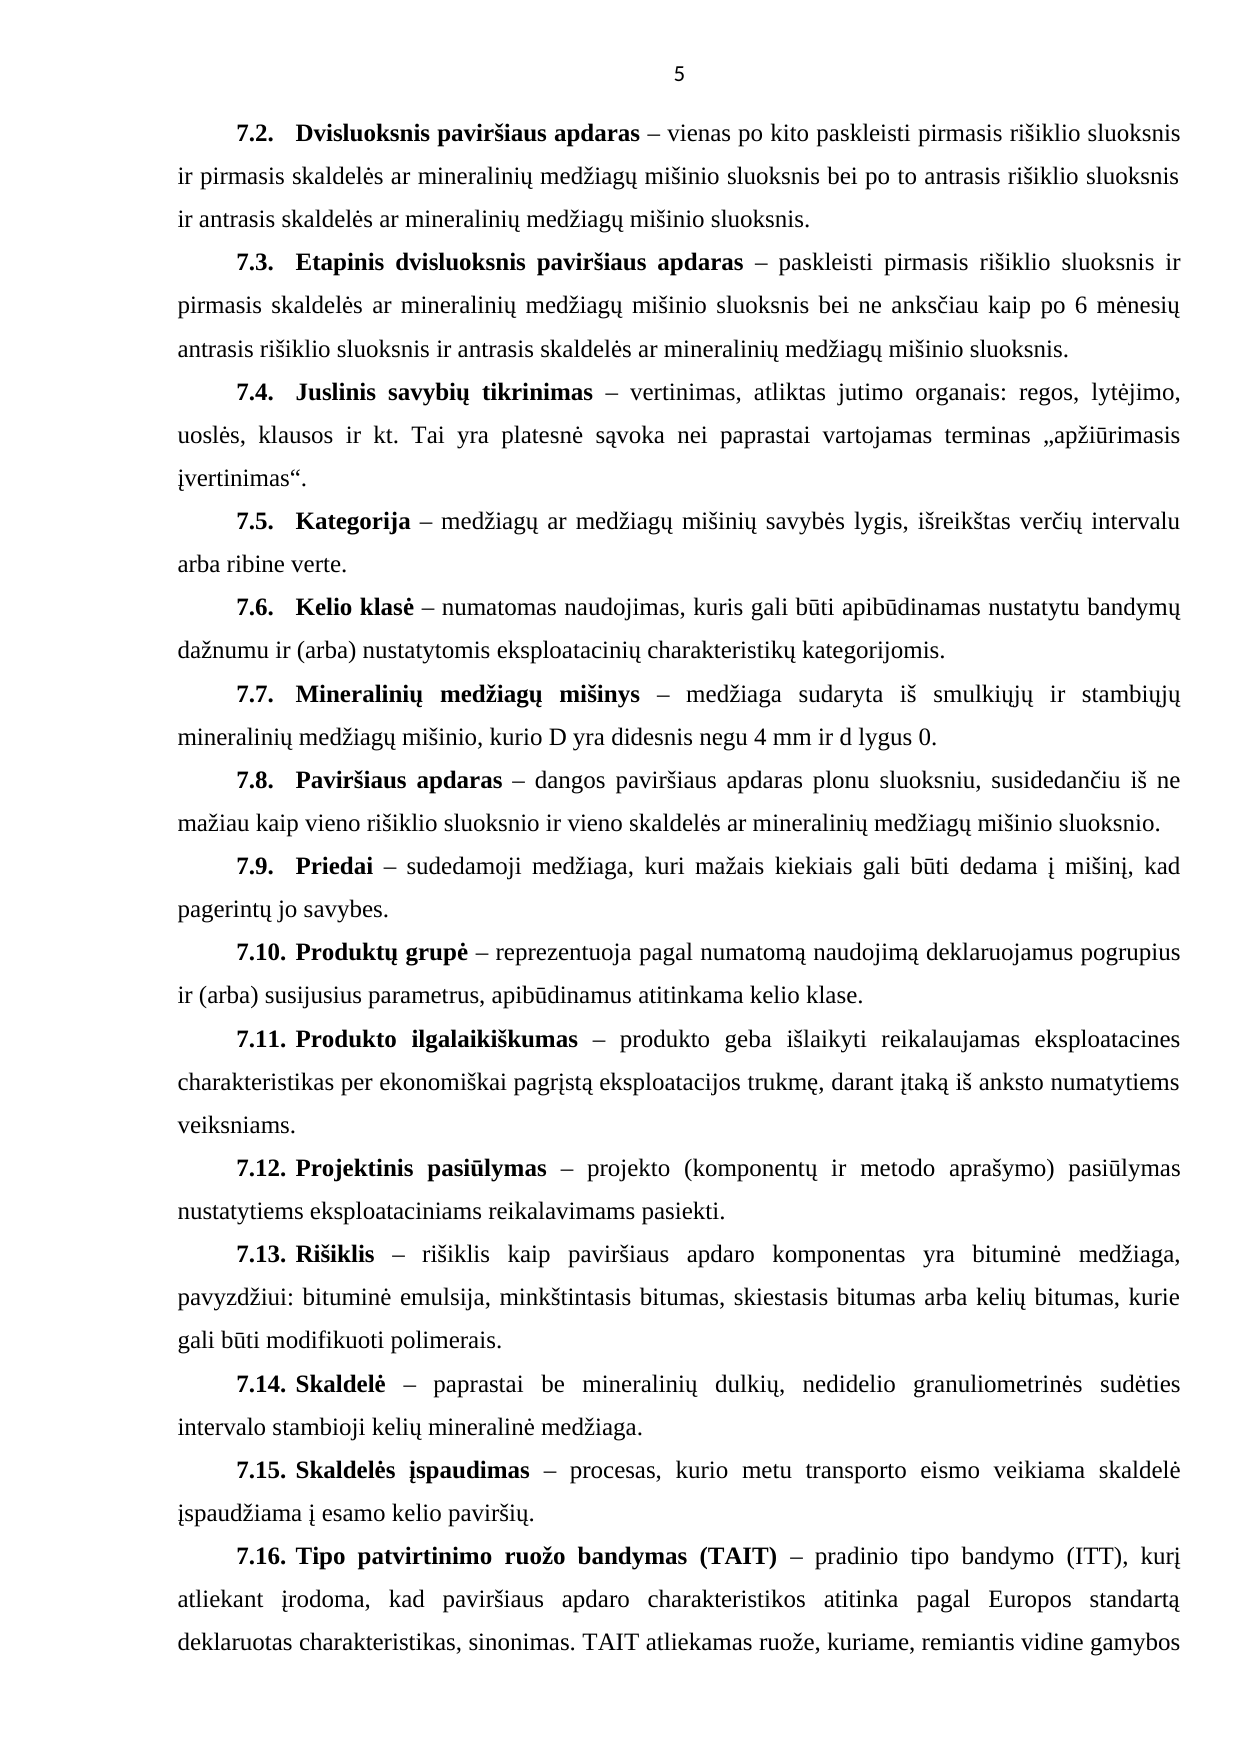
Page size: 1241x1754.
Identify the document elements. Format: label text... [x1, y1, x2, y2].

text 7.8. Paviršiaus apdaras – dangos paviršiaus apdaras plonu sluoksniu, susidedančiu iš ne mažiau kaip vieno rišiklio sluoksnio ir vieno skaldelės ar mineralinių medžiagų mišinio sluoksnio. [177, 765, 1181, 837]
text 7.10. Produktų grupė – reprezentuoja pagal numatomą naudojimą deklaruojamus pogrupius ir (arba) susijusius parametrus, apibūdinamus atitinkama kelio klase. [177, 937, 1181, 1009]
text 7.5. Kategorija – medžiagų ar medžiagų mišinių savybės lygis, išreikštas verčių intervalu arba ribine verte. [177, 506, 1181, 578]
text 7.3. Etapinis dvisluoksnis paviršiaus apdaras – paskleisti pirmasis rišiklio sluoksnis ir pirmasis skaldelės ar mineralinių medžiagų mišinio sluoksnis bei ne anksčiau kaip po 6 mėnesių antrasis rišiklio sluoksnis ir antrasis skaldelės ar mineralinių medžiagų mišinio sluoksnis. [177, 247, 1181, 362]
text 7.4. Juslinis savybių tikrinimas – vertinimas, atliktas jutimo organais: regos, lytėjimo, uoslės, klausos ir kt. Tai yra platesnė sąvoka nei paprastai vartojamas terminas „apžiūrimasis įvertinimas“. [177, 377, 1181, 492]
text 7.9. Priedai – sudedamoji medžiaga, kuri mažais kiekiais gali būti dedama į mišinį, kad pagerintų jo savybes. [177, 851, 1181, 923]
text 7.12. Projektinis pasiūlymas – projekto (komponentų ir metodo aprašymo) pasiūlymas nustatytiems eksploataciniams reikalavimams pasiekti. [177, 1153, 1181, 1225]
text 7.16. Tipo patvirtinimo ruožo bandymas (TAIT) – pradinio tipo bandymo (ITT), kurį atliekant įrodoma, kad paviršiaus apdaro charakteristikos atitinka pagal Europos standartą deklaruotas charakteristikas, sinonimas. TAIT atliekamas ruože, kuriame, remiantis vidine gamybos [177, 1541, 1181, 1656]
text 7.6. Kelio klasė – numatomas naudojimas, kuris gali būti apibūdinamas nustatytu bandymų dažnumu ir (arba) nustatytomis eksploatacinių charakteristikų kategorijomis. [177, 592, 1181, 664]
text 7.14. Skaldelė – paprastai be mineralinių dulkių, nedidelio granuliometrinės sudėties intervalo stambioji kelių mineralinė medžiaga. [177, 1369, 1181, 1441]
text 7.11. Produkto ilgalaikiškumas – produkto geba išlaikyti reikalaujamas eksploatacines charakteristikas per ekonomiškai pagrįstą eksploatacijos trukmę, darant įtaką iš anksto numatytiems veiksniams. [177, 1024, 1181, 1139]
text 7.2. Dvisluoksnis paviršiaus apdaras – vienas po kito paskleisti pirmasis rišiklio sluoksnis ir pirmasis skaldelės ar mineralinių medžiagų mišinio sluoksnis bei po to antrasis rišiklio sluoksnis ir antrasis skaldelės ar mineralinių medžiagų mišinio sluoksnis. [177, 118, 1181, 233]
text 7.7. Mineralinių medžiagų mišinys – medžiaga sudaryta iš smulkiųjų ir stambiųjų mineralinių medžiagų mišinio, kurio D yra didesnis negu 4 mm ir d lygus 0. [177, 679, 1181, 751]
text 7.15. Skaldelės įspaudimas – procesas, kurio metu transporto eismo veikiama skaldelė įspaudžiama į esamo kelio paviršių. [177, 1455, 1181, 1527]
text 7.13. Rišiklis – rišiklis kaip paviršiaus apdaro komponentas yra bituminė medžiaga, pavyzdžiui: bituminė emulsija, minkštintasis bitumas, skiestasis bitumas arba kelių bitumas, kurie gali būti modifikuoti polimerais. [177, 1239, 1181, 1354]
